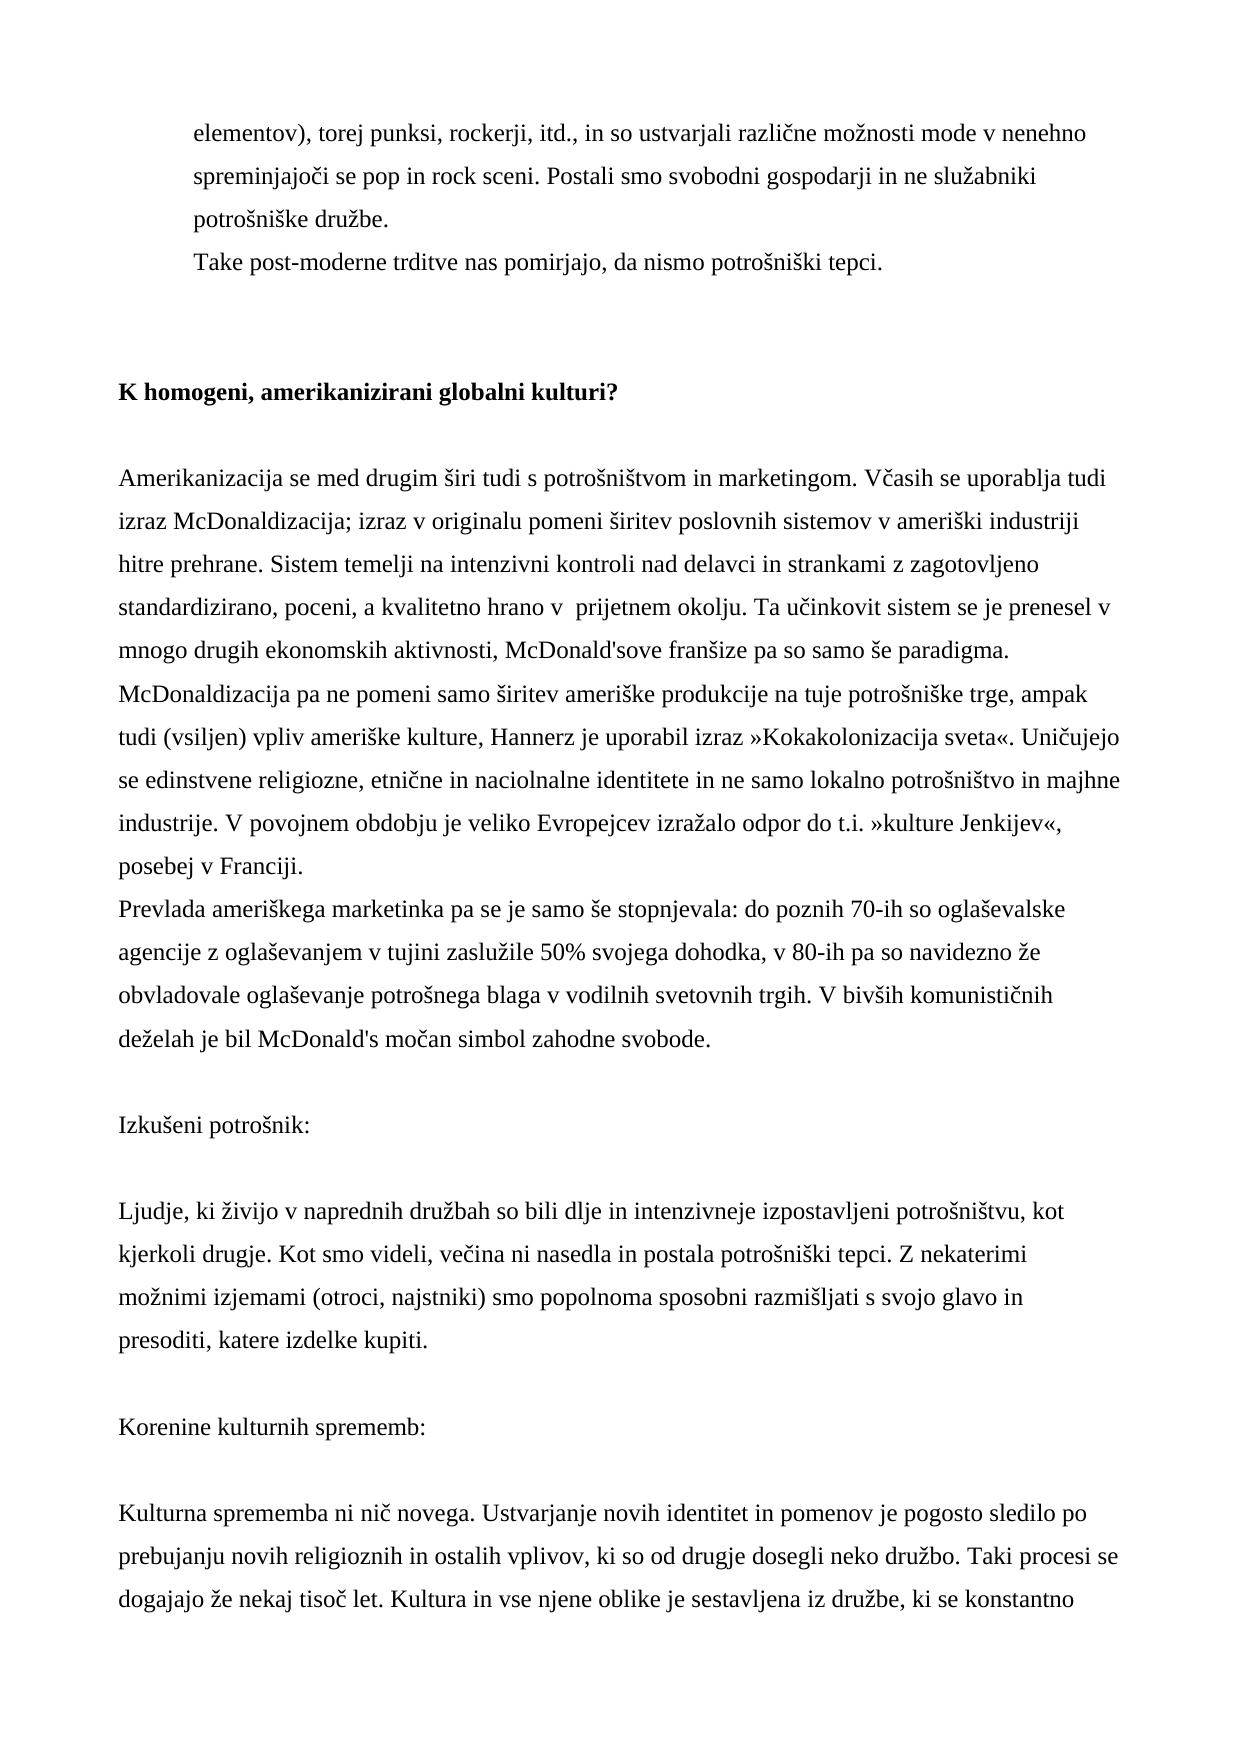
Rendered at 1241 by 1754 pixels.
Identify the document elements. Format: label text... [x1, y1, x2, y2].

text K homogeni, amerikanizirani globalni kulturi? [118, 377, 1122, 406]
list elementov), torej punksi, rockerji, itd., in so ustvarjali različne možnosti mode v nenehno spreminjajoči se pop in rock sceni. Postali smo svobodni gospodarji in ne služabniki potrošniške družbe. [156, 118, 1122, 233]
text Korenine kulturnih sprememb: [118, 1412, 1122, 1441]
text Kulturna sprememba ni nič novega. Ustvarjanje novih identitet in pomenov je pogosto sledilo po prebujanju novih religioznih in ostalih vplivov, ki so od drugje dosegli neko družbo. Taki procesi se dogajajo že nekaj tisoč let. Kultura in vse njene oblike je sestavljena iz družbe, ki se konstantno [118, 1498, 1122, 1613]
text Amerikanizacija se med drugim širi tudi s potrošništvom in marketingom. Včasih se uporablja tudi izraz McDonaldizacija; izraz v originalu pomeni širitev poslovnih sistemov v ameriški industriji hitre prehrane. Sistem temelji na intenzivni kontroli nad delavci in strankami z zagotovljeno standardizirano, poceni, a kvalitetno hrano v prijetnem okolju. Ta učinkovit sistem se je prenesel v mnogo drugih ekonomskih aktivnosti, McDonald'sove franšize pa so samo še paradigma. McDonaldizacija pa ne pomeni samo širitev ameriške produkcije na tuje potrošniške trge, ampak tudi (vsiljen) vpliv ameriške kulture, Hannerz je uporabil izraz »Kokakolonizacija sveta«. Uničujejo se edinstvene religiozne, etnične in naciolnalne identitete in ne samo lokalno potrošništvo in majhne industrije. V povojnem obdobju je veliko Evropejcev izražalo odpor do t.i. »kulture Jenkijev«, posebej v Franciji. [118, 463, 1122, 880]
text Ljudje, ki živijo v naprednih družbah so bili dlje in intenzivneje izpostavljeni potrošništvu, kot kjerkoli drugje. Kot smo videli, večina ni nasedla in postala potrošniški tepci. Z nekaterimi možnimi izjemami (otroci, najstniki) smo popolnoma sposobni razmišljati s svojo glavo in presoditi, katere izdelke kupiti. [118, 1196, 1122, 1354]
text Prevlada ameriškega marketinka pa se je samo še stopnjevala: do poznih 70-ih so oglaševalske agencije z oglaševanjem v tujini zaslužile 50% svojega dohodka, v 80-ih pa so navidezno že obvladovale oglaševanje potrošnega blaga v vodilnih svetovnih trgih. V bivših komunističnih deželah je bil McDonald's močan simbol zahodne svobode. [118, 894, 1122, 1052]
text Izkušeni potrošnik: [118, 1110, 1122, 1139]
text Take post-moderne trditve nas pomirjajo, da nismo potrošniški tepci. [193, 247, 1122, 276]
